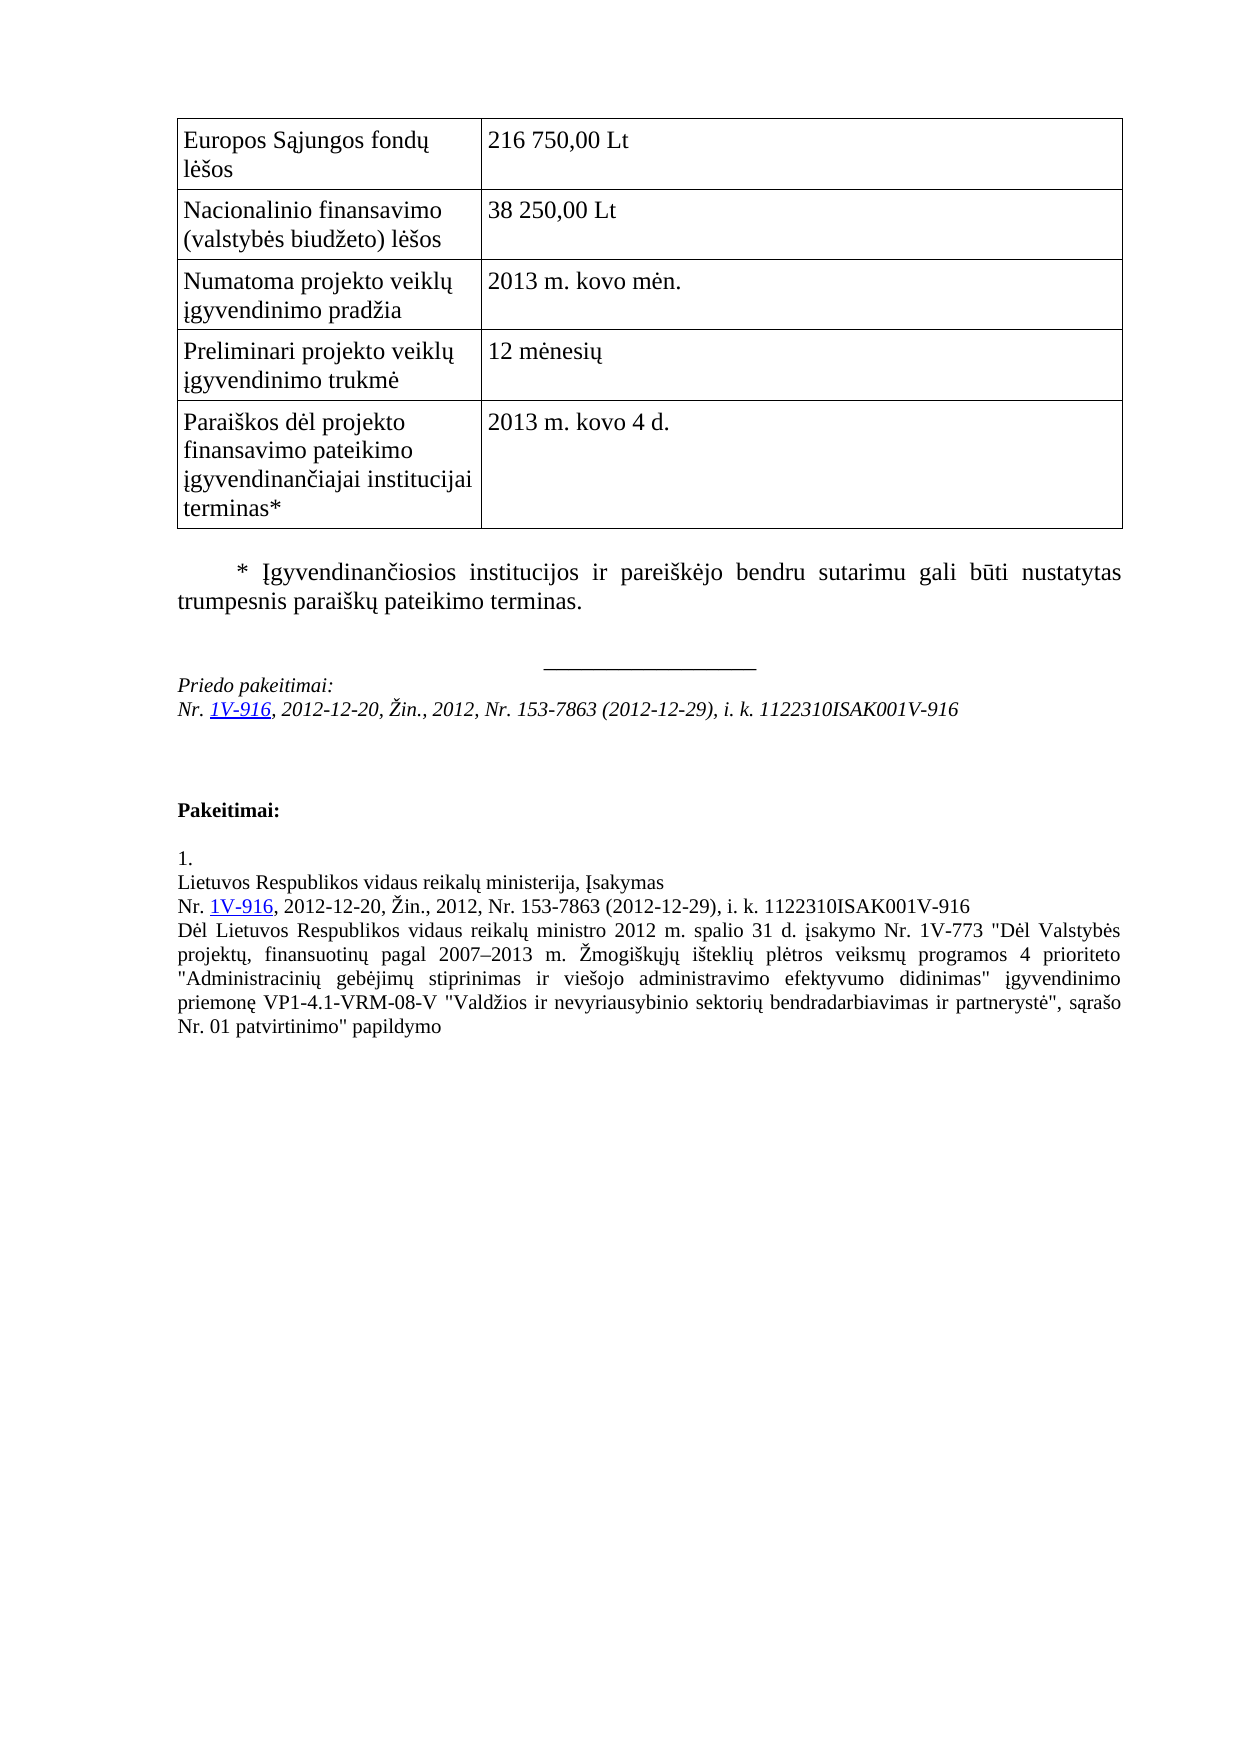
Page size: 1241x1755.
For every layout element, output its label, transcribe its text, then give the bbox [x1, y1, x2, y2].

text * Įgyvendinančiosios institucijos ir pareiškėjo bendru sutarimu gali būti nustatytas trumpesnis paraiškų pateikimo terminas. [177, 557, 1122, 615]
text 1. [177, 846, 1122, 870]
table_cell 38 250,00 Lt [482, 190, 1122, 259]
table_cell Nacionalinio finansavimo (valstybės biudžeto) lėšos [178, 190, 481, 259]
table_cell 2013 m. kovo 4 d. [482, 401, 1122, 528]
table_cell 12 mėnesių [482, 330, 1122, 400]
text Nr. 1V-916, 2012-12-20, Žin., 2012, Nr. 153-7863 (2012-12-29), i. k. 1122310ISAK001V-916 [177, 894, 1122, 918]
table_cell Europos Sąjungos fondų lėšos [178, 119, 481, 188]
text Nr. 1V-916, 2012-12-20, Žin., 2012, Nr. 153-7863 (2012-12-29), i. k. 1122310ISAK001V-916 [177, 697, 1122, 721]
text Pakeitimai: [177, 797, 1122, 822]
text Priedo pakeitimai: [177, 672, 1122, 697]
table_cell Preliminari projekto veiklų įgyvendinimo trukmė [178, 330, 481, 400]
table_cell 2013 m. kovo mėn. [482, 260, 1122, 329]
text _________________ [177, 644, 1122, 672]
text Lietuvos Respublikos vidaus reikalų ministerija, Įsakymas [177, 870, 1122, 894]
table_cell Numatoma projekto veiklų įgyvendinimo pradžia [178, 260, 481, 329]
text Dėl Lietuvos Respublikos vidaus reikalų ministro 2012 m. spalio 31 d. įsakymo Nr. 1V-773 "Dėl Valstybės projektų, finansuotinų pagal 2007–2013 m. Žmogiškųjų išteklių plėtros veiksmų programos 4 prioriteto "Administracinių gebėjimų stiprinimas ir viešojo administravimo efektyvumo didinimas" įgyvendinimo priemonę VP1-4.1-VRM-08-V "Valdžios ir nevyriausybinio sektorių bendradarbiavimas ir partnerystė", sąrašo Nr. 01 patvirtinimo" papildymo [177, 918, 1122, 1038]
table_cell 216 750,00 Lt [482, 119, 1122, 188]
table_cell Paraiškos dėl projekto finansavimo pateikimo įgyvendinančiajai institucijai terminas* [178, 401, 481, 528]
